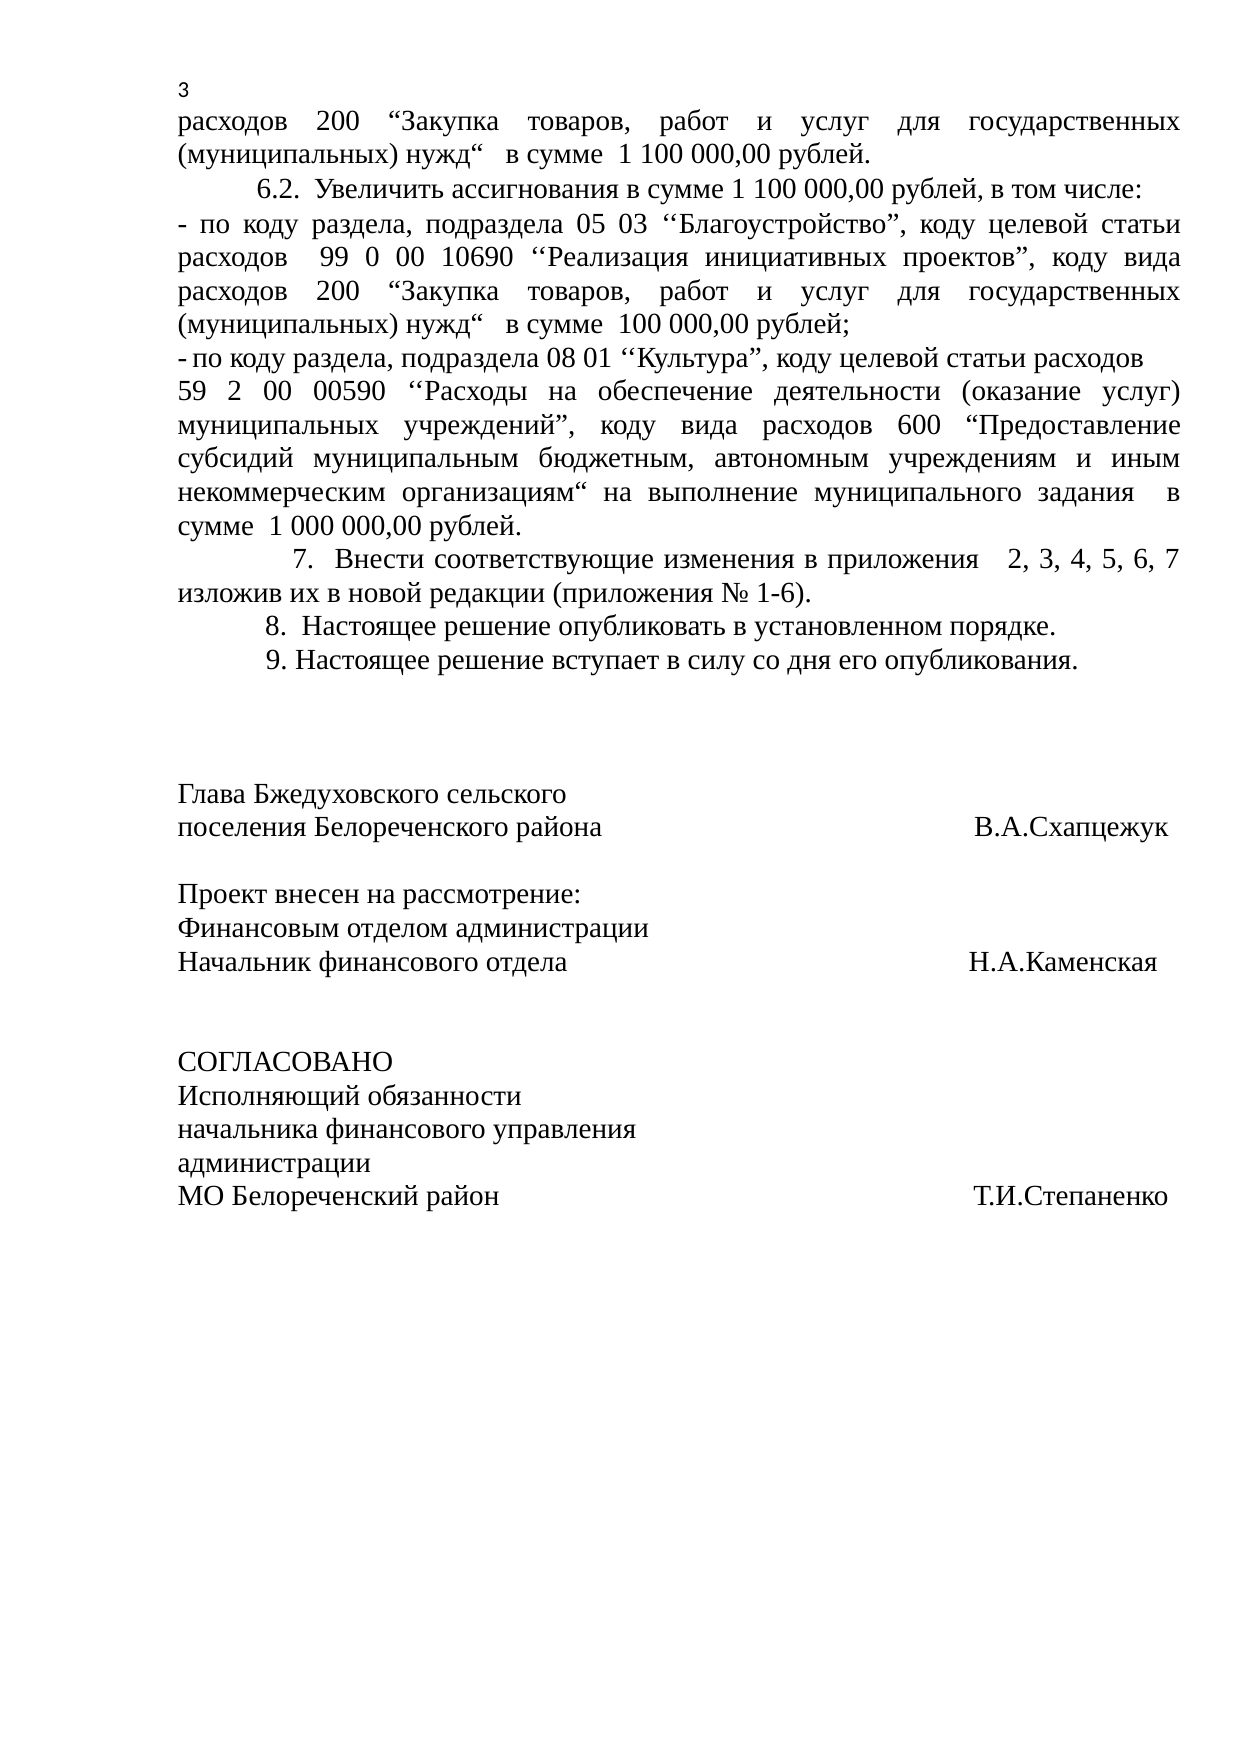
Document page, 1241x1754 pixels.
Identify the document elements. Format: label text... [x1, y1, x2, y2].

text - по коду раздела, подраздела 05 03 ‘‘Благоустройство”, коду целевой статьи расходов 99 0 00 10690 ‘‘Реализация инициативных проектов”, коду вида расходов 200 “Закупка товаров, работ и услуг для государственных (муниципальных) нужд“ в сумме 100 000,00 рублей; [177, 206, 1181, 340]
text Глава Бжедуховского сельского [177, 776, 1181, 809]
text СОГЛАСОВАНО [177, 1044, 1181, 1078]
text 8. Настоящее решение опубликовать в установленном порядке. [177, 608, 1181, 642]
text МО Белореченский район Т.И.Степаненко [177, 1178, 1181, 1212]
table_header [166, 743, 745, 776]
text Проект внесен на рассмотрение: [177, 877, 1181, 910]
text Финансовым отделом администрации [177, 910, 1181, 944]
text 59 2 00 00590 ‘‘Расходы на обеспечение деятельности (оказание услуг) муниципальных учреждений”, коду вида расходов 600 “Предоставление субсидий муниципальным бюджетным, автономным учреждениям и иным некоммерческим организациям“ на выполнение муниципального задания в сумме 1 000 000,00 рублей. [177, 373, 1181, 541]
text 9. Настоящее решение вступает в силу со дня его опубликования. [177, 642, 1181, 675]
text Исполняющий обязанности [177, 1078, 1181, 1111]
text 6.2. Увеличить ассигнования в сумме 1 100 000,00 рублей, в том числе: [177, 170, 1181, 206]
table_header [745, 743, 1214, 776]
text 7. Внести соответствующие изменения в приложения 2, 3, 4, 5, 6, 7 изложив их в новой редакции (приложения № 1-6). [177, 541, 1181, 608]
text поселения Белореченского района В.А.Схапцежук [177, 809, 1181, 843]
text начальника финансового управления [177, 1111, 1181, 1145]
text расходов 200 “Закупка товаров, работ и услуг для государственных (муниципальных) нужд“ в сумме 1 100 000,00 рублей. [177, 103, 1181, 170]
text - по коду раздела, подраздела 08 01 ‘‘Культура”, коду целевой статьи расходов [177, 340, 1181, 373]
text Начальник финансового отдела Н.А.Каменская [177, 944, 1181, 977]
text администрации [177, 1145, 1181, 1178]
